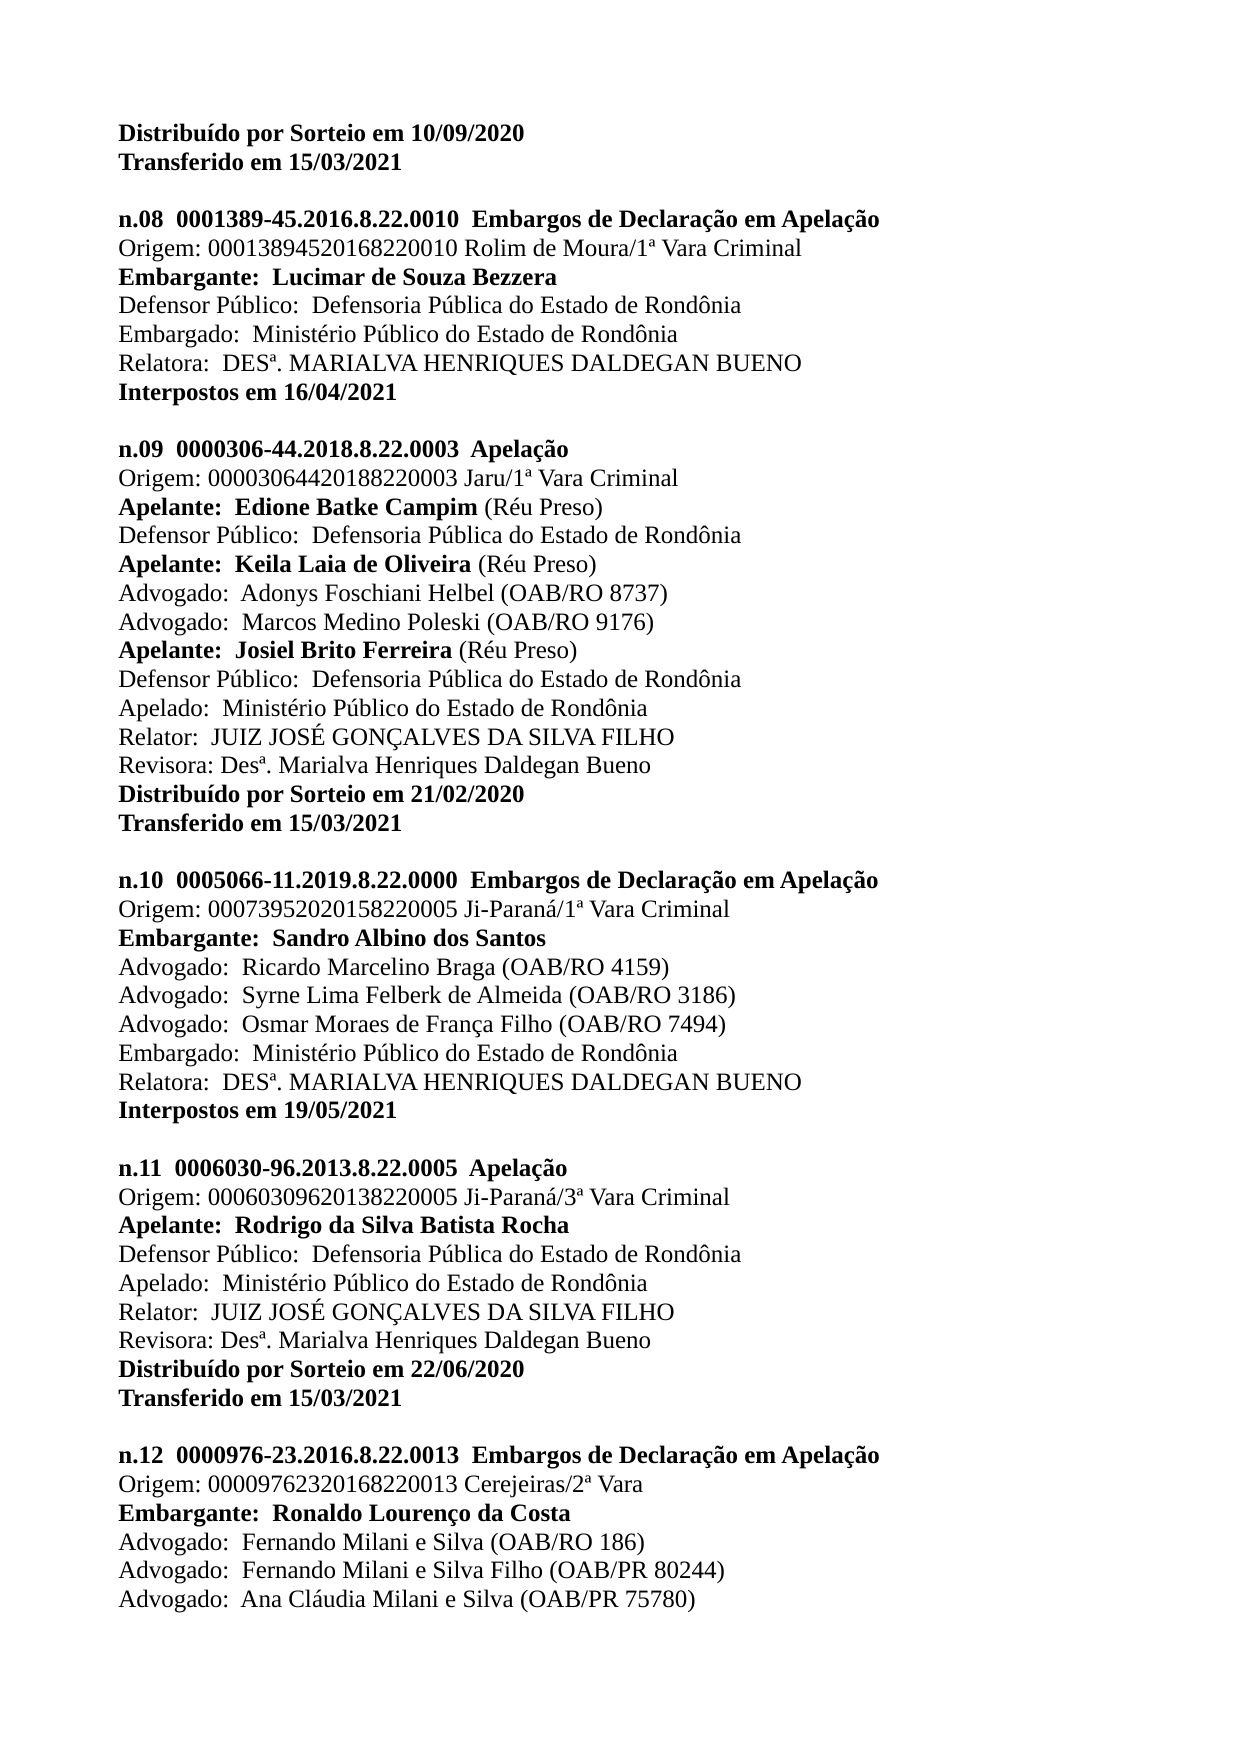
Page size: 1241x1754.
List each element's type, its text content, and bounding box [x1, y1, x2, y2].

text Embargante: Lucimar de Souza Bezzera Defensor Público: Defensoria Pública do Estado de Rondônia Embargado: Ministério Público do Estado de Rondônia [118, 262, 1122, 348]
text Relator: JUIZ JOSÉ GONÇALVES DA SILVA FILHO Revisora: Desª. Marialva Henriques Daldegan Bueno [118, 722, 1122, 779]
text Distribuído por Sorteio em 22/06/2020 Transferido em 15/03/2021 [118, 1354, 1122, 1412]
text n.12 0000976-23.2016.8.22.0013 Embargos de Declaração em Apelação Origem: 00009762320168220013 Cerejeiras/2ª Vara [118, 1441, 1122, 1498]
text n.11 0006030-96.2013.8.22.0005 Apelação Origem: 00060309620138220005 Ji-Paraná/3ª Vara Criminal [118, 1153, 1122, 1211]
text Apelante: Rodrigo da Silva Batista Rocha Defensor Público: Defensoria Pública do Estado de Rondônia Apelado: Ministério Público do Estado de Rondônia [118, 1211, 1122, 1297]
text Distribuído por Sorteio em 10/09/2020 Transferido em 15/03/2021 [118, 118, 1122, 176]
text n.08 0001389-45.2016.8.22.0010 Embargos de Declaração em Apelação Origem: 00013894520168220010 Rolim de Moura/1ª Vara Criminal [118, 204, 1122, 262]
text Apelante: Edione Batke Campim (Réu Preso) Defensor Público: Defensoria Pública do Estado de Rondônia Apelante: Keila Laia de Oliveira (Réu Preso) Advogado: Adonys Foschiani Helbel (OAB/RO 8737) Advogado: Marcos Medino Poleski (OAB/RO 9176) Apelante: Josiel Brito Ferreira (Réu Preso) Defensor Público: Defensoria Pública do Estado de Rondônia Apelado: Ministério Público do Estado de Rondônia [118, 492, 1122, 722]
text Interpostos em 16/04/2021 [118, 377, 1122, 406]
text Embargante: Sandro Albino dos Santos Advogado: Ricardo Marcelino Braga (OAB/RO 4159) Advogado: Syrne Lima Felberk de Almeida (OAB/RO 3186) Advogado: Osmar Moraes de França Filho (OAB/RO 7494) Embargado: Ministério Público do Estado de Rondônia [118, 923, 1122, 1067]
text n.09 0000306-44.2018.8.22.0003 Apelação Origem: 00003064420188220003 Jaru/1ª Vara Criminal [118, 434, 1122, 492]
text Interpostos em 19/05/2021 [118, 1096, 1122, 1124]
text Distribuído por Sorteio em 21/02/2020 Transferido em 15/03/2021 [118, 779, 1122, 837]
text n.10 0005066-11.2019.8.22.0000 Embargos de Declaração em Apelação Origem: 00073952020158220005 Ji-Paraná/1ª Vara Criminal [118, 866, 1122, 923]
text Relatora: DESª. MARIALVA HENRIQUES DALDEGAN BUENO [118, 1067, 1122, 1096]
text Embargante: Ronaldo Lourenço da Costa Advogado: Fernando Milani e Silva (OAB/RO 186) Advogado: Fernando Milani e Silva Filho (OAB/PR 80244) Advogado: Ana Cláudia Milani e Silva (OAB/PR 75780) [118, 1498, 1122, 1613]
text Relator: JUIZ JOSÉ GONÇALVES DA SILVA FILHO Revisora: Desª. Marialva Henriques Daldegan Bueno [118, 1297, 1122, 1354]
text Relatora: DESª. MARIALVA HENRIQUES DALDEGAN BUENO [118, 348, 1122, 377]
